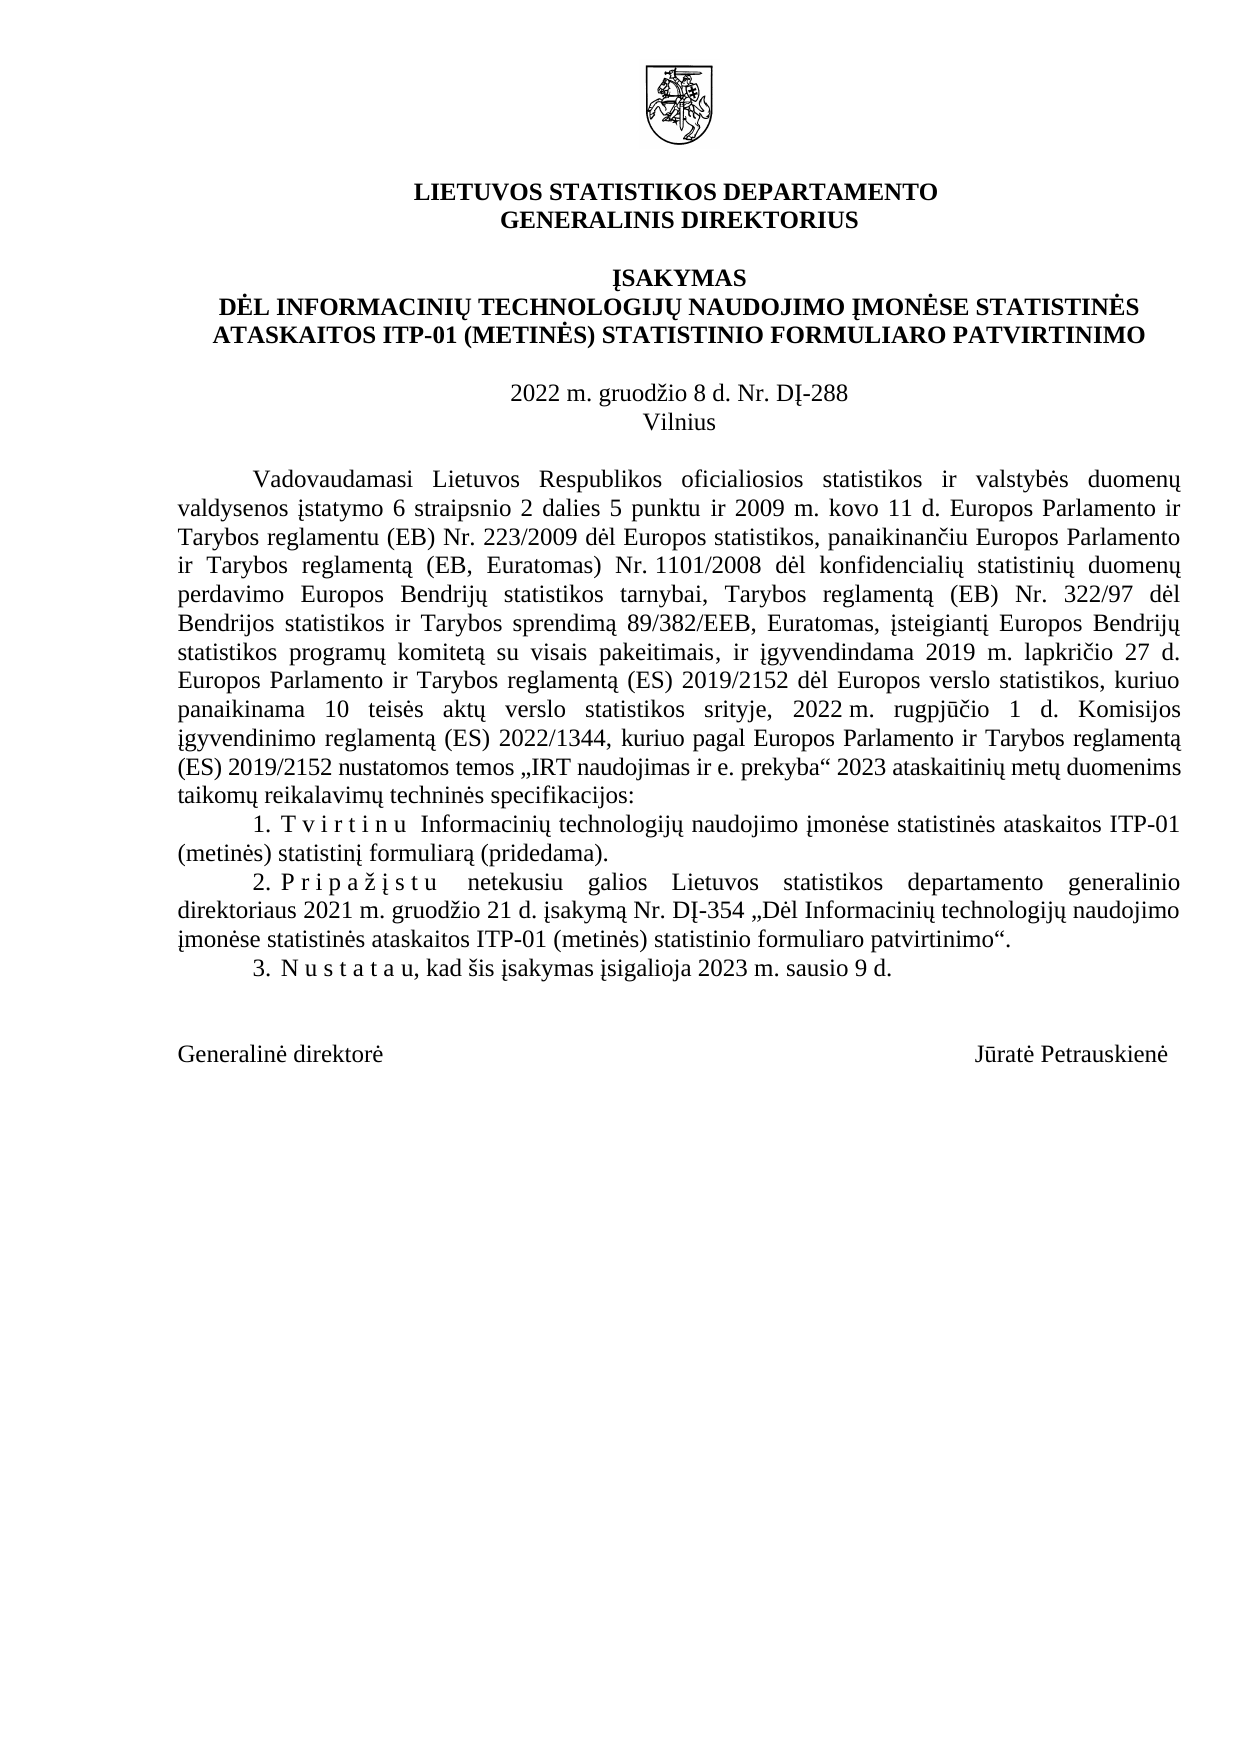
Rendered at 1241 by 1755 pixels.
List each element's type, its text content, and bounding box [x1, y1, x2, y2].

text LIETUVOS STATISTIKOS DEPARTAMENTO [177, 177, 1181, 206]
text ĮSAKYMAS [177, 263, 1181, 292]
text Vadovaudamasi Lietuvos Respublikos oficialiosios statistikos ir valstybės duomenų valdysenos įstatymo 6 straipsnio 2 dalies 5 punktu ir 2009 m. kovo 11 d. Europos Parlamento ir Tarybos reglamentu (EB) Nr. 223/2009 dėl Europos statistikos, panaikinančiu Europos Parlamento ir Tarybos reglamentą (EB, Euratomas) Nr. 1101/2008 dėl konfidencialių statistinių duomenų perdavimo Europos Bendrijų statistikos tarnybai, Tarybos reglamentą (EB) Nr. 322/97 dėl Bendrijos statistikos ir Tarybos sprendimą 89/382/EEB, Euratomas, įsteigiantį Europos Bendrijų statistikos programų komitetą su visais pakeitimais, ir įgyvendindama 2019 m. lapkričio 27 d. Europos Parlamento ir Tarybos reglamentą (ES) 2019/2152 dėl Europos verslo statistikos, kuriuo panaikinama 10 teisės aktų verslo statistikos srityje, 2022 m. rugpjūčio 1 d. Komisijos įgyvendinimo reglamentą (ES) 2022/1344, kuriuo pagal Europos Parlamento ir Tarybos reglamentą (ES) 2019/2152 nustatomos temos „IRT naudojimas ir e. prekyba“ 2023 ataskaitinių metų duomenims taikomų reikalavimų techninės specifikacijos: [177, 464, 1181, 809]
text Vilnius [177, 407, 1181, 436]
text 2. Pripažįstu netekusiu galios Lietuvos statistikos departamento generalinio direktoriaus 2021 m. gruodžio 21 d. įsakymą Nr. DĮ-354 „Dėl Informacinių technologijų naudojimo įmonėse statistinės ataskaitos ITP-01 (metinės) statistinio formuliaro patvirtinimo“. [177, 867, 1181, 953]
text 1. Tvirtinu Informacinių technologijų naudojimo įmonėse statistinės ataskaitos ITP-01 (metinės) statistinį formuliarą (pridedama). [177, 809, 1181, 867]
text Generalinė direktorė Jūratė Petrauskienė [177, 1039, 1181, 1068]
text GENERALINIS DIREKTORIUS [177, 206, 1181, 234]
text 3. Nustatau, kad šis įsakymas įsigalioja 2023 m. sausio 9 d. [177, 953, 1181, 982]
text 2022 m. gruodžio 8 d. Nr. DĮ-288 [177, 378, 1181, 407]
text DĖL INFORMACINIŲ TECHNOLOGIJŲ NAUDOJIMO ĮMONĖSE STATISTINĖS ATASKAITOS ITP-01 (METINĖS) STATISTINIO FORMULIARO PATVIRTINIMO [177, 292, 1181, 349]
